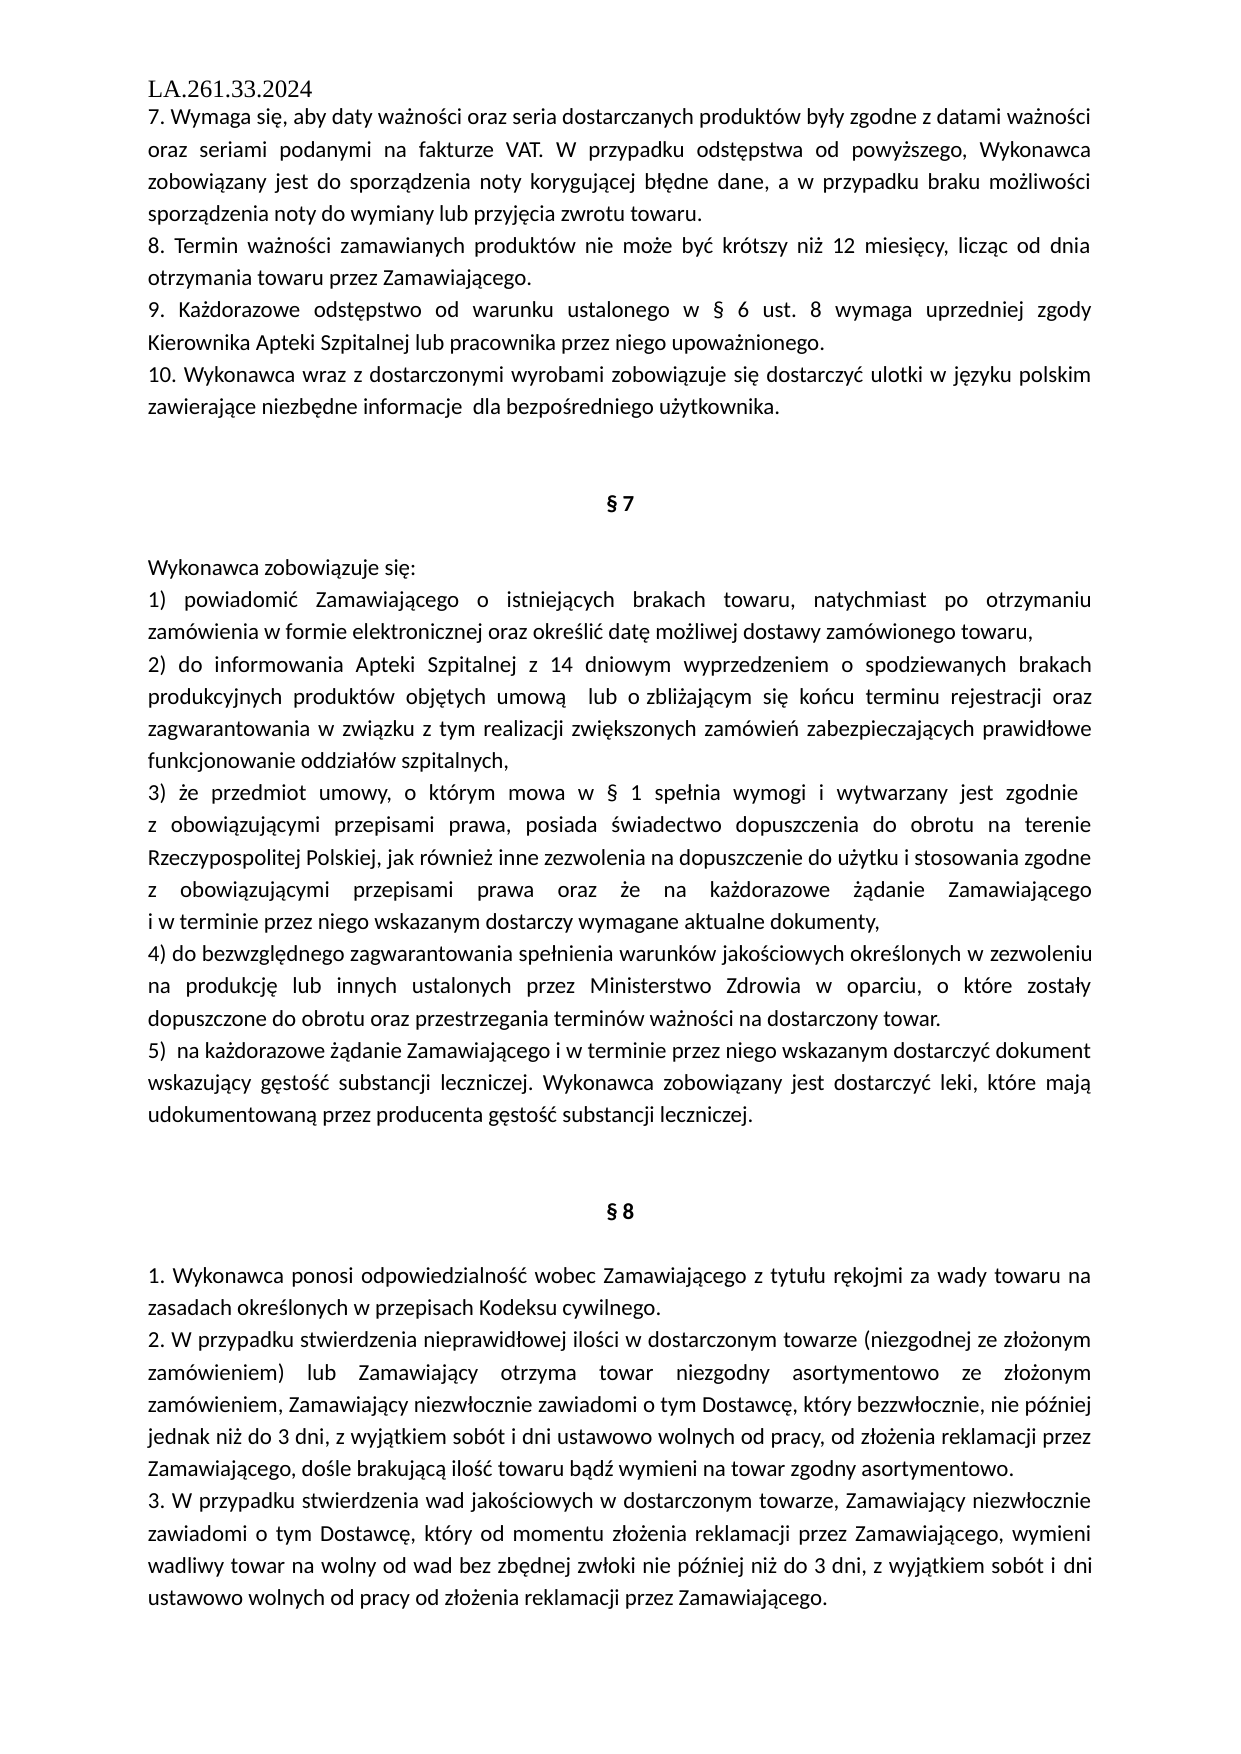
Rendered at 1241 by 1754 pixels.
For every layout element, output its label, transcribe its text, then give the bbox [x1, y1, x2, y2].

text § 8 [148, 1197, 1093, 1225]
text § 7 [148, 489, 1093, 517]
text 3) że przedmiot umowy, o którym mowa w § 1 spełnia wymogi i wytwarzany jest zgodnie z obowiązującymi przepisami prawa, posiada świadectwo dopuszczenia do obrotu na terenie Rzeczypospolitej Polskiej, jak również inne zezwolenia na dopuszczenie do użytku i stosowania zgodne z obowiązującymi przepisami prawa oraz że na każdorazowe żądanie Zamawiającego i w terminie przez niego wskazanym dostarczy wymagane aktualne dokumenty, [148, 778, 1093, 935]
text 2) do informowania Apteki Szpitalnej z 14 dniowym wyprzedzeniem o spodziewanych brakach produkcyjnych produktów objętych umową lub o zbliżającym się końcu terminu rejestracji oraz zagwarantowania w związku z tym realizacji zwiększonych zamówień zabezpieczających prawidłowe funkcjonowanie oddziałów szpitalnych, [148, 650, 1093, 774]
text 2. W przypadku stwierdzenia nieprawidłowej ilości w dostarczonym towarze (niezgodnej ze złożonym zamówieniem) lub Zamawiający otrzyma towar niezgodny asortymentowo ze złożonym zamówieniem, Zamawiający niezwłocznie zawiadomi o tym Dostawcę, który bezzwłocznie, nie później jednak niż do 3 dni, z wyjątkiem sobót i dni ustawowo wolnych od pracy, od złożenia reklamacji przez Zamawiającego, dośle brakującą ilość towaru bądź wymieni na towar zgodny asortymentowo. [148, 1326, 1093, 1482]
text 9. Każdorazowe odstępstwo od warunku ustalonego w § 6 ust. 8 wymaga uprzedniej zgody Kierownika Apteki Szpitalnej lub pracownika przez niego upoważnionego. [148, 296, 1093, 356]
text 8. Termin ważności zamawianych produktów nie może być krótszy niż 12 miesięcy, licząc od dnia otrzymania towaru przez Zamawiającego. [148, 231, 1093, 291]
text 4) do bezwzględnego zagwarantowania spełnienia warunków jakościowych określonych w zezwoleniu na produkcję lub innych ustalonych przez Ministerstwo Zdrowia w oparciu, o które zostały dopuszczone do obrotu oraz przestrzegania terminów ważności na dostarczony towar. [148, 939, 1093, 1032]
text 1) powiadomić Zamawiającego o istniejących brakach towaru, natychmiast po otrzymaniu zamówienia w formie elektronicznej oraz określić datę możliwej dostawy zamówionego towaru, [148, 585, 1093, 646]
text 1. Wykonawca ponosi odpowiedzialność wobec Zamawiającego z tytułu rękojmi za wady towaru na zasadach określonych w przepisach Kodeksu cywilnego. [148, 1261, 1093, 1321]
text 10. Wykonawca wraz z dostarczonymi wyrobami zobowiązuje się dostarczyć ulotki w języku polskim zawierające niezbędne informacje dla bezpośredniego użytkownika. [148, 360, 1093, 420]
text 3. W przypadku stwierdzenia wad jakościowych w dostarczonym towarze, Zamawiający niezwłocznie zawiadomi o tym Dostawcę, który od momentu złożenia reklamacji przez Zamawiającego, wymieni wadliwy towar na wolny od wad bez zbędnej zwłoki nie później niż do 3 dni, z wyjątkiem sobót i dni ustawowo wolnych od pracy od złożenia reklamacji przez Zamawiającego. [148, 1487, 1093, 1611]
text 7. Wymaga się, aby daty ważności oraz seria dostarczanych produktów były zgodne z datami ważności oraz seriami podanymi na fakturze VAT. W przypadku odstępstwa od powyższego, Wykonawca zobowiązany jest do sporządzenia noty korygującej błędne dane, a w przypadku braku możliwości sporządzenia noty do wymiany lub przyjęcia zwrotu towaru. [148, 102, 1093, 227]
text 5) na każdorazowe żądanie Zamawiającego i w terminie przez niego wskazanym dostarczyć dokument wskazujący gęstość substancji leczniczej. Wykonawca zobowiązany jest dostarczyć leki, które mają udokumentowaną przez producenta gęstość substancji leczniczej. [148, 1036, 1093, 1128]
text Wykonawca zobowiązuje się: [148, 553, 1093, 581]
